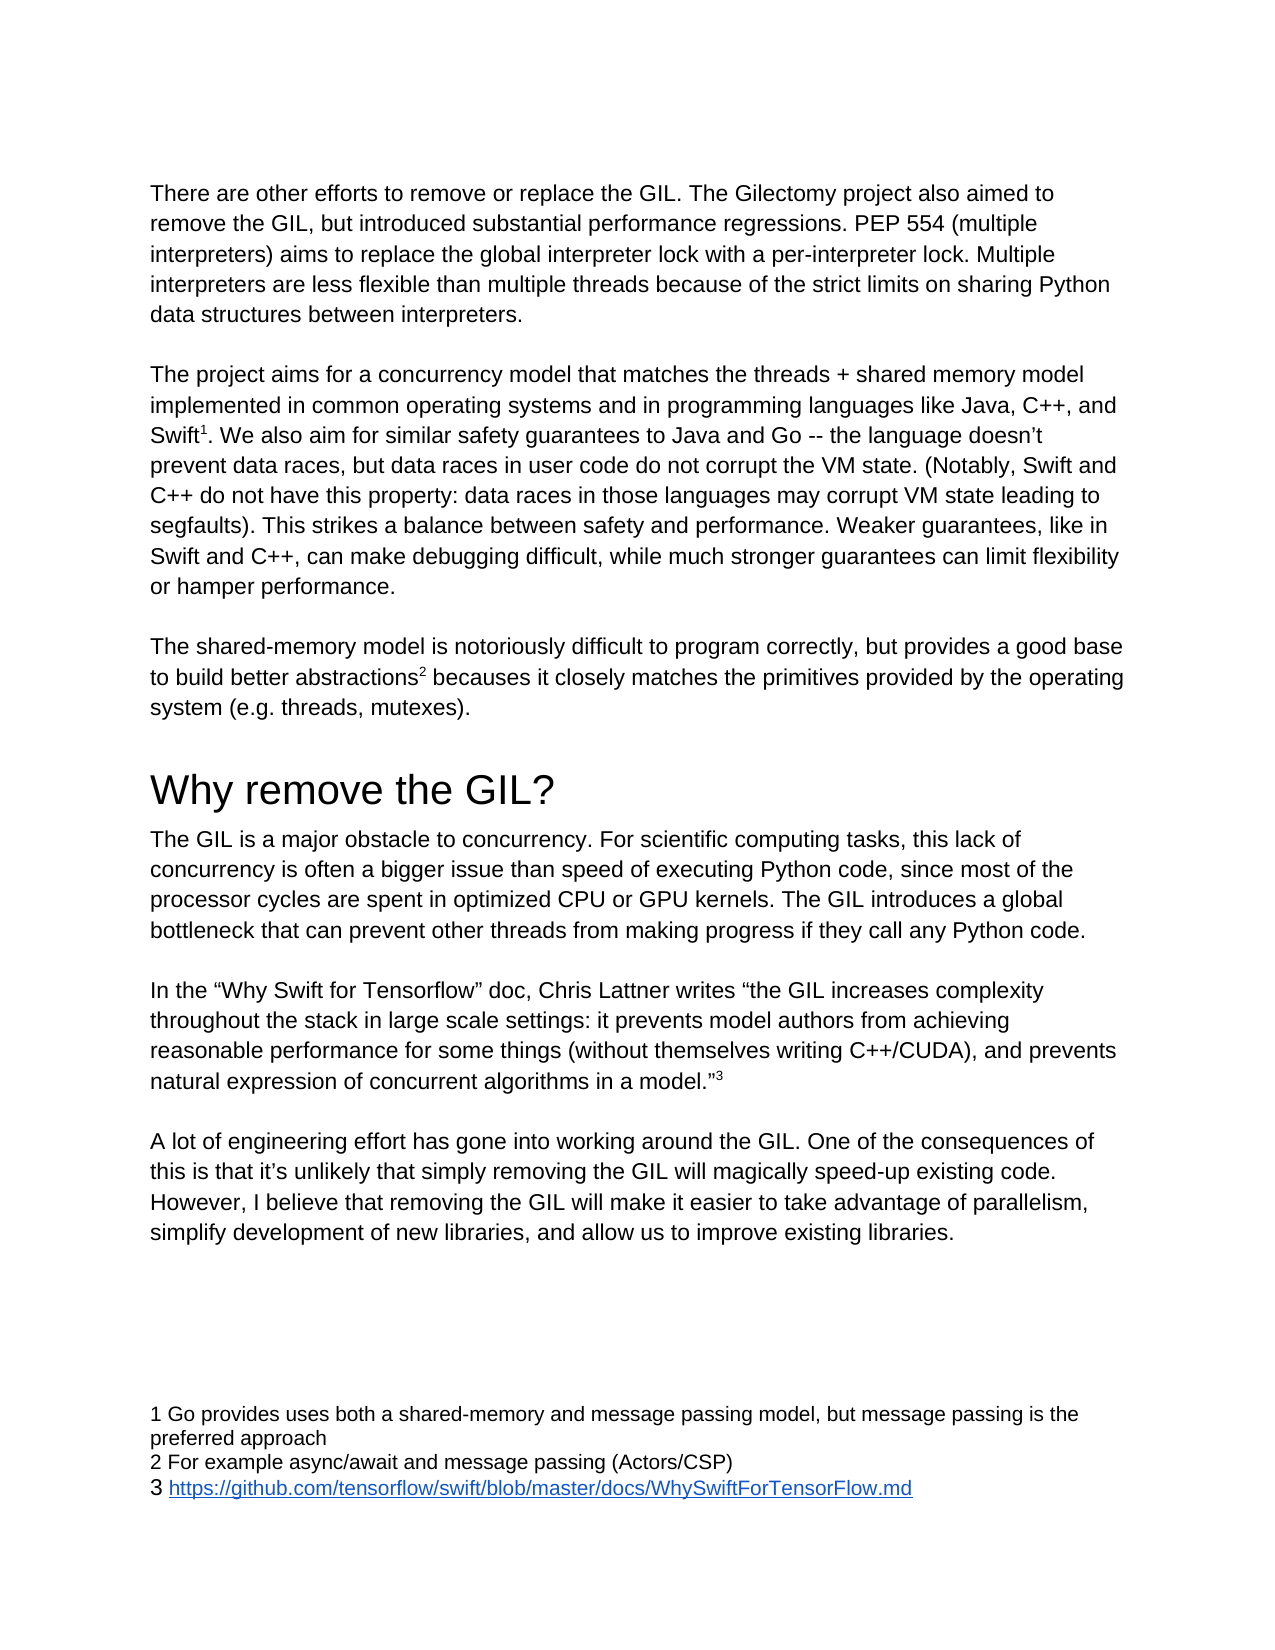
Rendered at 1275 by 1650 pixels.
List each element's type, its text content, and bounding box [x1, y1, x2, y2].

text Go provides uses both a shared-memory and message passing model, but message passing is the preferred approach [150, 1402, 1125, 1450]
text The shared-memory model is notoriously difficult to program correctly, but provides a good base to build better abstractions becauses it closely matches the primitives provided by the operating system (e.g. threads, mutexes). [150, 633, 1125, 720]
subtitle Why remove the GIL? [150, 766, 1125, 813]
text The project aims for a concurrency model that matches the threads + shared memory model implemented in common operating systems and in programming languages like Java, C++, and Swift. We also aim for similar safety guarantees to Java and Go -- the language doesn’t prevent data races, but data races in user code do not corrupt the VM state. (Notably, Swift and C++ do not have this property: data races in those languages may corrupt VM state leading to segfaults). This strikes a balance between safety and performance. Weaker guarantees, like in Swift and C++, can make debugging difficult, while much stronger guarantees can limit flexibility or hamper performance. [150, 361, 1125, 599]
text A lot of engineering effort has gone into working around the GIL. One of the consequences of this is that it’s unlikely that simply removing the GIL will magically speed-up existing code. However, I believe that removing the GIL will make it easier to take advantage of parallelism, simplify development of new libraries, and allow us to improve existing libraries. [150, 1128, 1125, 1245]
text For example async/await and message passing (Actors/CSP) [150, 1450, 1125, 1474]
text https://github.com/tensorflow/swift/blob/master/docs/WhySwiftForTensorFlow.md [150, 1474, 1125, 1500]
text There are other efforts to remove or replace the GIL. The Gilectomy project also aimed to remove the GIL, but introduced substantial performance regressions. PEP 554 (multiple interpreters) aims to replace the global interpreter lock with a per-interpreter lock. Multiple interpreters are less flexible than multiple threads because of the strict limits on sharing Python data structures between interpreters. [150, 180, 1125, 327]
text The GIL is a major obstacle to concurrency. For scientific computing tasks, this lack of concurrency is often a bigger issue than speed of executing Python code, since most of the processor cycles are spent in optimized CPU or GPU kernels. The GIL introduces a global bottleneck that can prevent other threads from making progress if they call any Python code. [150, 826, 1125, 943]
text In the “Why Swift for Tensorflow” doc, Chris Lattner writes “the GIL increases complexity throughout the stack in large scale settings: it prevents model authors from achieving reasonable performance for some things (without themselves writing C++/CUDA), and prevents natural expression of concurrent algorithms in a model.” [150, 977, 1125, 1094]
